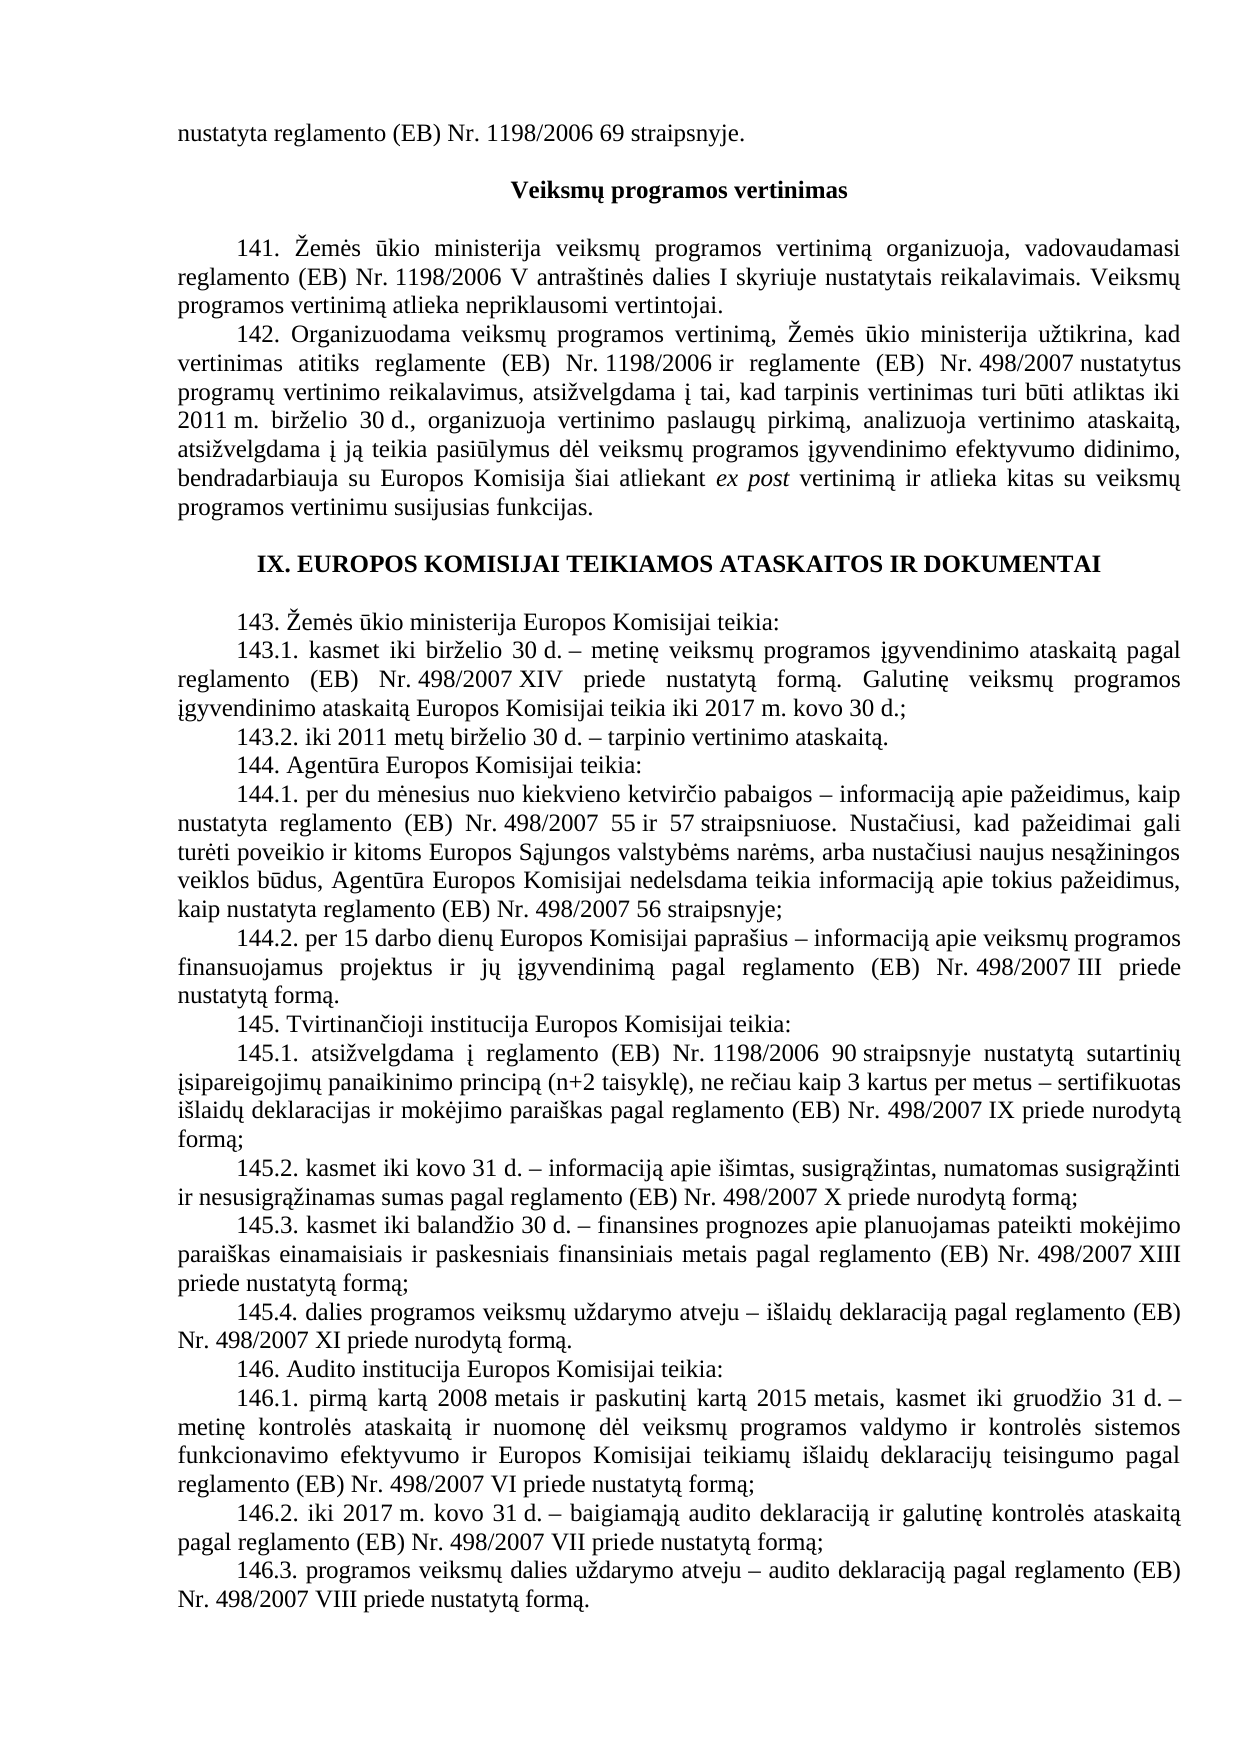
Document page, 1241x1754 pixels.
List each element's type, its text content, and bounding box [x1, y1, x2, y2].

text 145. Tvirtinančioji institucija Europos Komisijai teikia: [177, 1009, 1181, 1038]
text 144. Agentūra Europos Komisijai teikia: [177, 751, 1181, 779]
text nustatyta reglamento (EB) Nr. 1198/2006 69 straipsnyje. [177, 118, 1181, 147]
text Veiksmų programos vertinimas [177, 176, 1181, 204]
text 142. Organizuodama veiksmų programos vertinimą, Žemės ūkio ministerija užtikrina, kad vertinimas atitiks reglamente (EB) Nr. 1198/2006 ir reglamente (EB) Nr. 498/2007 nustatytus programų vertinimo reikalavimus, atsižvelgdama į tai, kad tarpinis vertinimas turi būti atliktas iki 2011 m. birželio 30 d., organizuoja vertinimo paslaugų pirkimą, analizuoja vertinimo ataskaitą, atsižvelgdama į ją teikia pasiūlymus dėl veiksmų programos įgyvendinimo efektyvumo didinimo, bendradarbiauja su Europos Komisija šiai atliekant ex post vertinimą ir atlieka kitas su veiksmų programos vertinimu susijusias funkcijas. [177, 319, 1181, 521]
text 146.1. pirmą kartą 2008 metais ir paskutinį kartą 2015 metais, kasmet iki gruodžio 31 d. – metinę kontrolės ataskaitą ir nuomonę dėl veiksmų programos valdymo ir kontrolės sistemos funkcionavimo efektyvumo ir Europos Komisijai teikiamų išlaidų deklaracijų teisingumo pagal reglamento (EB) Nr. 498/2007 VI priede nustatytą formą; [177, 1383, 1181, 1498]
text 143.2. iki 2011 metų birželio 30 d. – tarpinio vertinimo ataskaitą. [177, 722, 1181, 751]
text 146.3. programos veiksmų dalies uždarymo atveju – audito deklaraciją pagal reglamento (EB) Nr. 498/2007 VIII priede nustatytą formą. [177, 1556, 1181, 1613]
text 146.2. iki 2017 m. kovo 31 d. – baigiamąją audito deklaraciją ir galutinę kontrolės ataskaitą pagal reglamento (EB) Nr. 498/2007 VII priede nustatytą formą; [177, 1498, 1181, 1556]
text 143. Žemės ūkio ministerija Europos Komisijai teikia: [177, 607, 1181, 636]
text 141. Žemės ūkio ministerija veiksmų programos vertinimą organizuoja, vadovaudamasi reglamento (EB) Nr. 1198/2006 V antraštinės dalies I skyriuje nustatytais reikalavimais. Veiksmų programos vertinimą atlieka nepriklausomi vertintojai. [177, 233, 1181, 319]
text 144.1. per du mėnesius nuo kiekvieno ketvirčio pabaigos – informaciją apie pažeidimus, kaip nustatyta reglamento (EB) Nr. 498/2007 55 ir 57 straipsniuose. Nustačiusi, kad pažeidimai gali turėti poveikio ir kitoms Europos Sąjungos valstybėms narėms, arba nustačiusi naujus nesąžiningos veiklos būdus, Agentūra Europos Komisijai nedelsdama teikia informaciją apie tokius pažeidimus, kaip nustatyta reglamento (EB) Nr. 498/2007 56 straipsnyje; [177, 779, 1181, 923]
text 144.2. per 15 darbo dienų Europos Komisijai paprašius – informaciją apie veiksmų programos finansuojamus projektus ir jų įgyvendinimą pagal reglamento (EB) Nr. 498/2007 III priede nustatytą formą. [177, 923, 1181, 1009]
text IX. Europos Komisijai teikiamos ataskaitos ir dokumentai [177, 549, 1181, 578]
text 145.1. atsižvelgdama į reglamento (EB) Nr. 1198/2006 90 straipsnyje nustatytą sutartinių įsipareigojimų panaikinimo principą (n+2 taisyklę), ne rečiau kaip 3 kartus per metus – sertifikuotas išlaidų deklaracijas ir mokėjimo paraiškas pagal reglamento (EB) Nr. 498/2007 IX priede nurodytą formą; [177, 1038, 1181, 1153]
text 146. Audito institucija Europos Komisijai teikia: [177, 1354, 1181, 1383]
text 143.1. kasmet iki birželio 30 d. – metinę veiksmų programos įgyvendinimo ataskaitą pagal reglamento (EB) Nr. 498/2007 XIV priede nustatytą formą. Galutinę veiksmų programos įgyvendinimo ataskaitą Europos Komisijai teikia iki 2017 m. kovo 30 d.; [177, 636, 1181, 722]
text 145.2. kasmet iki kovo 31 d. – informaciją apie išimtas, susigrąžintas, numatomas susigrąžinti ir nesusigrąžinamas sumas pagal reglamento (EB) Nr. 498/2007 X priede nurodytą formą; [177, 1153, 1181, 1211]
text 145.3. kasmet iki balandžio 30 d. – finansines prognozes apie planuojamas pateikti mokėjimo paraiškas einamaisiais ir paskesniais finansiniais metais pagal reglamento (EB) Nr. 498/2007 XIII priede nustatytą formą; [177, 1211, 1181, 1297]
text 145.4. dalies programos veiksmų uždarymo atveju – išlaidų deklaraciją pagal reglamento (EB) Nr. 498/2007 XI priede nurodytą formą. [177, 1297, 1181, 1354]
